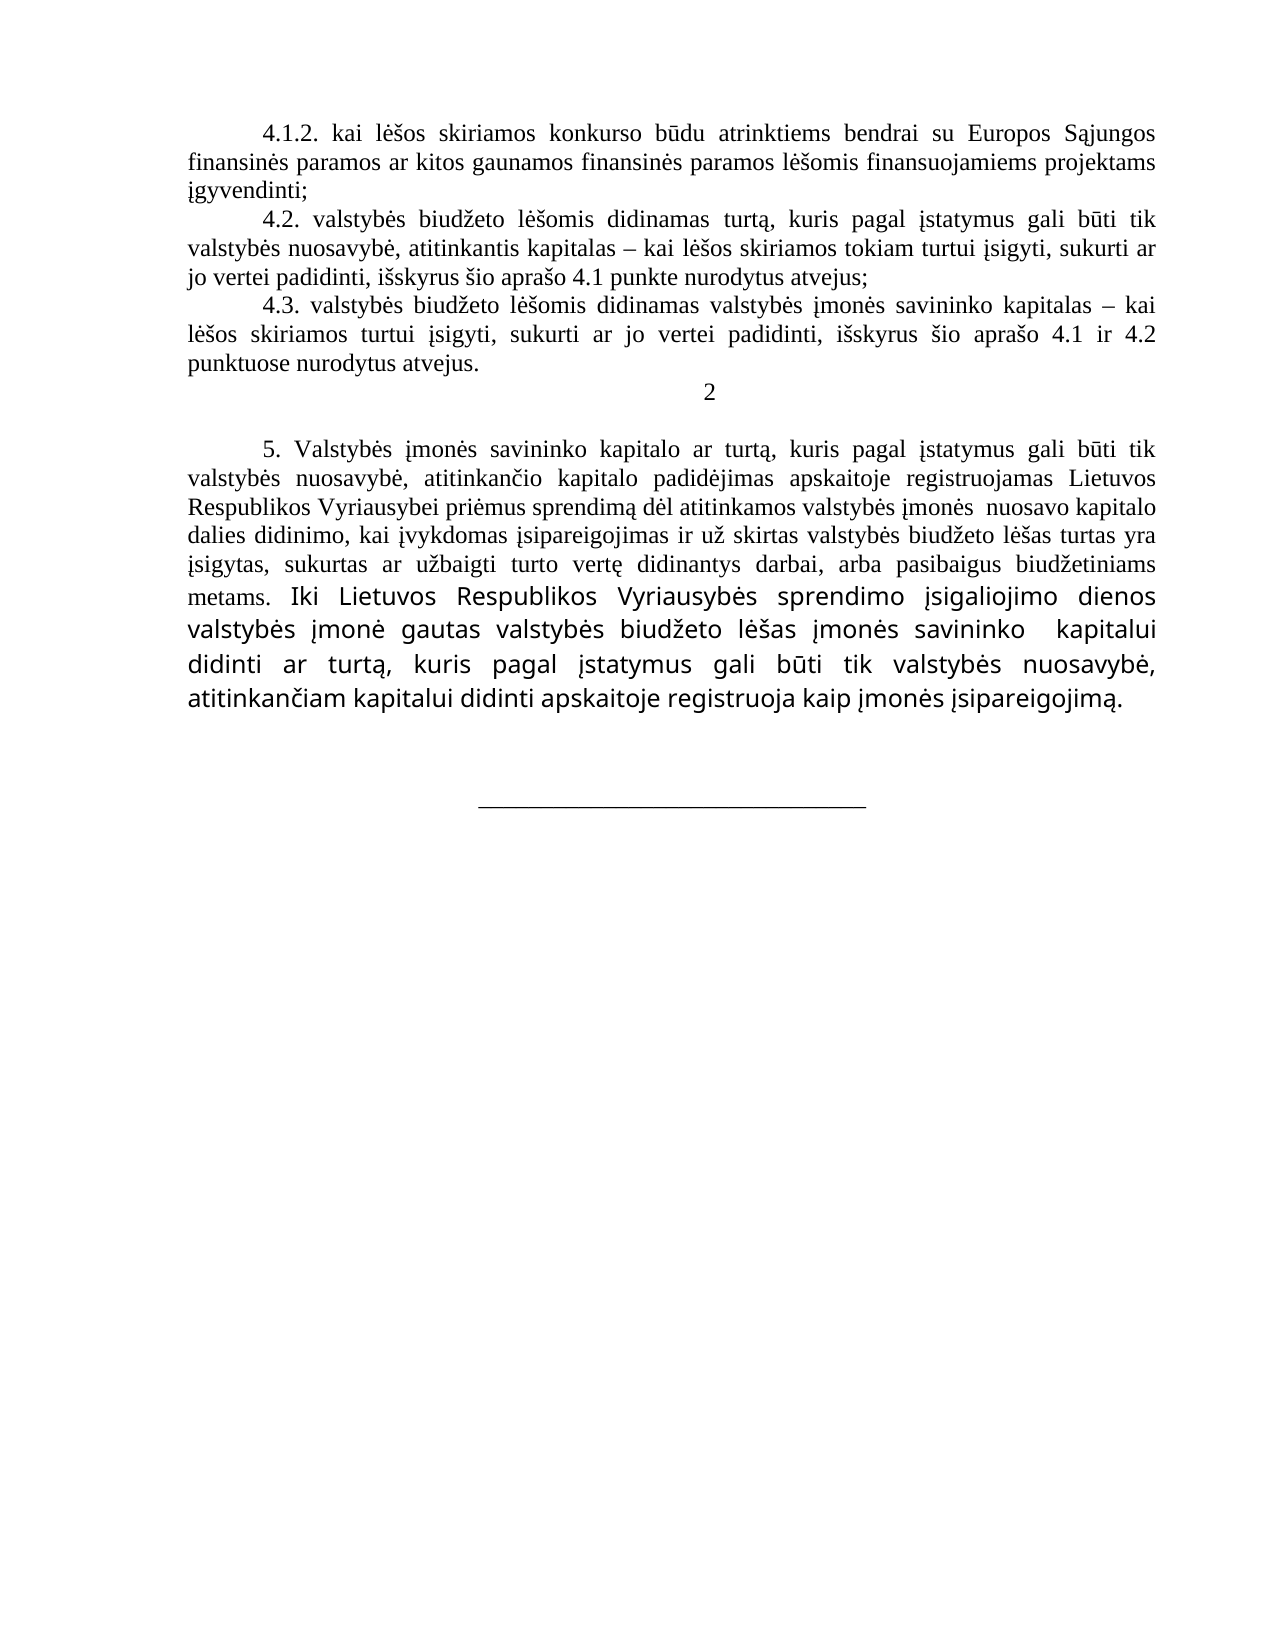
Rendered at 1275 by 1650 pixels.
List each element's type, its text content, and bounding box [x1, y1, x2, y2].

text 4.2. valstybės biudžeto lėšomis didinamas turtą, kuris pagal įstatymus gali būti tik valstybės nuosavybė, atitinkantis kapitalas – kai lėšos skiriamos tokiam turtui įsigyti, sukurti ar jo vertei padidinti, išskyrus šio aprašo 4.1 punkte nurodytus atvejus; [187, 204, 1157, 291]
text 5. Valstybės įmonės savininko kapitalo ar turtą, kuris pagal įstatymus gali būti tik valstybės nuosavybė, atitinkančio kapitalo padidėjimas apskaitoje registruojamas Lietuvos Respublikos Vyriausybei priėmus sprendimą dėl atitinkamos valstybės įmonės nuosavo kapitalo dalies didinimo, kai įvykdomas įsipareigojimas ir už skirtas valstybės biudžeto lėšas turtas yra įsigytas, sukurtas ar užbaigti turto vertę didinantys darbai, arba pasibaigus biudžetiniams metams. Iki Lietuvos Respublikos Vyriausybės sprendimo įsigaliojimo dienos valstybės įmonė gautas valstybės biudžeto lėšas įmonės savininko kapitalui didinti ar turtą, kuris pagal įstatymus gali būti tik valstybės nuosavybė, atitinkančiam kapitalui didinti apskaitoje registruoja kaip įmonės įsipareigojimą. [187, 434, 1157, 714]
text 2 [187, 377, 1157, 406]
text 4.3. valstybės biudžeto lėšomis didinamas valstybės įmonės savininko kapitalas – kai lėšos skiriamos turtui įsigyti, sukurti ar jo vertei padidinti, išskyrus šio aprašo 4.1 ir 4.2 punktuose nurodytus atvejus. [187, 291, 1157, 377]
text _______________________________ [187, 782, 1157, 811]
text 4.1.2. kai lėšos skiriamos konkurso būdu atrinktiems bendrai su Europos Sąjungos finansinės paramos ar kitos gaunamos finansinės paramos lėšomis finansuojamiems projektams įgyvendinti; [187, 118, 1157, 204]
